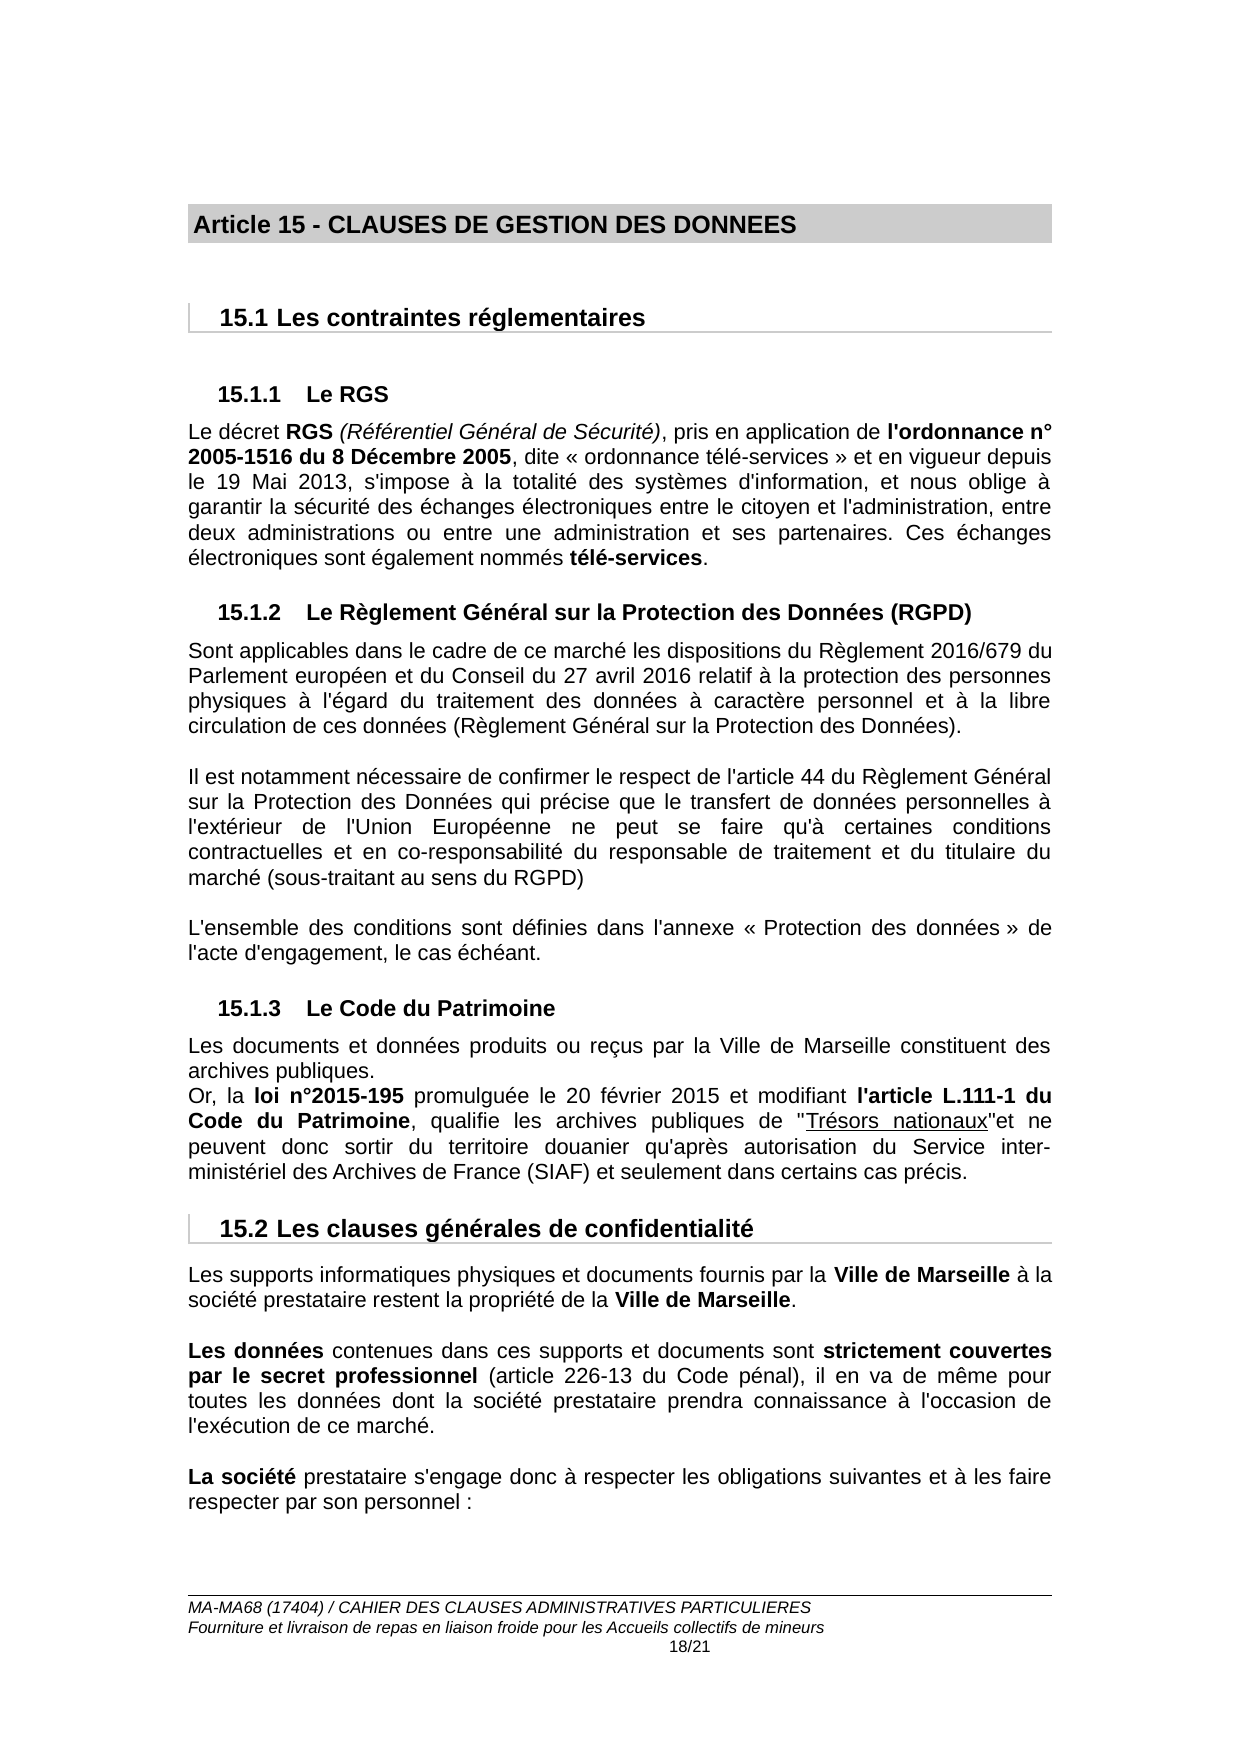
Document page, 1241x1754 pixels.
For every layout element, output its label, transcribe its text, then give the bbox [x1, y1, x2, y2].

subtitle Le RGS [188, 381, 1052, 407]
subtitle Le Règlement Général sur la Protection des Données (RGPD) [188, 599, 1052, 626]
text Or, la loi n°2015-195 promulguée le 20 février 2015 et modifiant l'article L.111-1 du Code du Patrimoine, qualifie les archives publiques de "Trésors nationaux"et ne peuvent donc sortir du territoire douanier qu'après autorisation du Service inter-ministériel des Archives de France (SIAF) et seulement dans certains cas précis. [188, 1083, 1052, 1184]
text La société prestataire s'engage donc à respecter les obligations suivantes et à les faire respecter par son personnel : [188, 1464, 1052, 1514]
text Sont applicables dans le cadre de ce marché les dispositions du Règlement 2016/679 du Parlement européen et du Conseil du 27 avril 2016 relatif à la protection des personnes physiques à l'égard du traitement des données à caractère personnel et à la libre circulation de ces données (Règlement Général sur la Protection des Données). [188, 637, 1052, 738]
text Il est notamment nécessaire de confirmer le respect de l'article 44 du Règlement Général sur la Protection des Données qui précise que le transfert de données personnelles à l'extérieur de l'Union Européenne ne peut se faire qu'à certaines conditions contractuelles et en co-responsabilité du responsable de traitement et du titulaire du marché (sous-traitant au sens du RGPD) [188, 763, 1052, 889]
subtitle Les contraintes réglementaires [188, 302, 1052, 331]
text Les données contenues dans ces supports et documents sont strictement couvertes par le secret professionnel (article 226-13 du Code pénal), il en va de même pour toutes les données dont la société prestataire prendra connaissance à l'occasion de l'exécution de ce marché. [188, 1338, 1052, 1438]
subtitle Les clauses générales de confidentialité [188, 1213, 1052, 1242]
text L'ensemble des conditions sont définies dans l'annexe « Protection des données » de l'acte d'engagement, le cas échéant. [188, 915, 1052, 965]
subtitle Le Code du Patrimoine [188, 995, 1052, 1021]
text Les documents et données produits ou reçus par la Ville de Marseille constituent des archives publiques. [188, 1033, 1052, 1083]
subtitle CLAUSES DE GESTION DES DONNEES [190, 207, 1050, 241]
text Le décret RGS (Référentiel Général de Sécurité), pris en application de l'ordonnance n° 2005-1516 du 8 Décembre 2005, dite « ordonnance télé-services » et en vigueur depuis le 19 Mai 2013, s'impose à la totalité des systèmes d'information, et nous oblige à garantir la sécurité des échanges électroniques entre le citoyen et l'administration, entre deux administrations ou entre une administration et ses partenaires. Ces échanges électroniques sont également nommés télé-services. [188, 419, 1052, 570]
text Les supports informatiques physiques et documents fournis par la Ville de Marseille à la société prestataire restent la propriété de la Ville de Marseille. [188, 1262, 1052, 1312]
